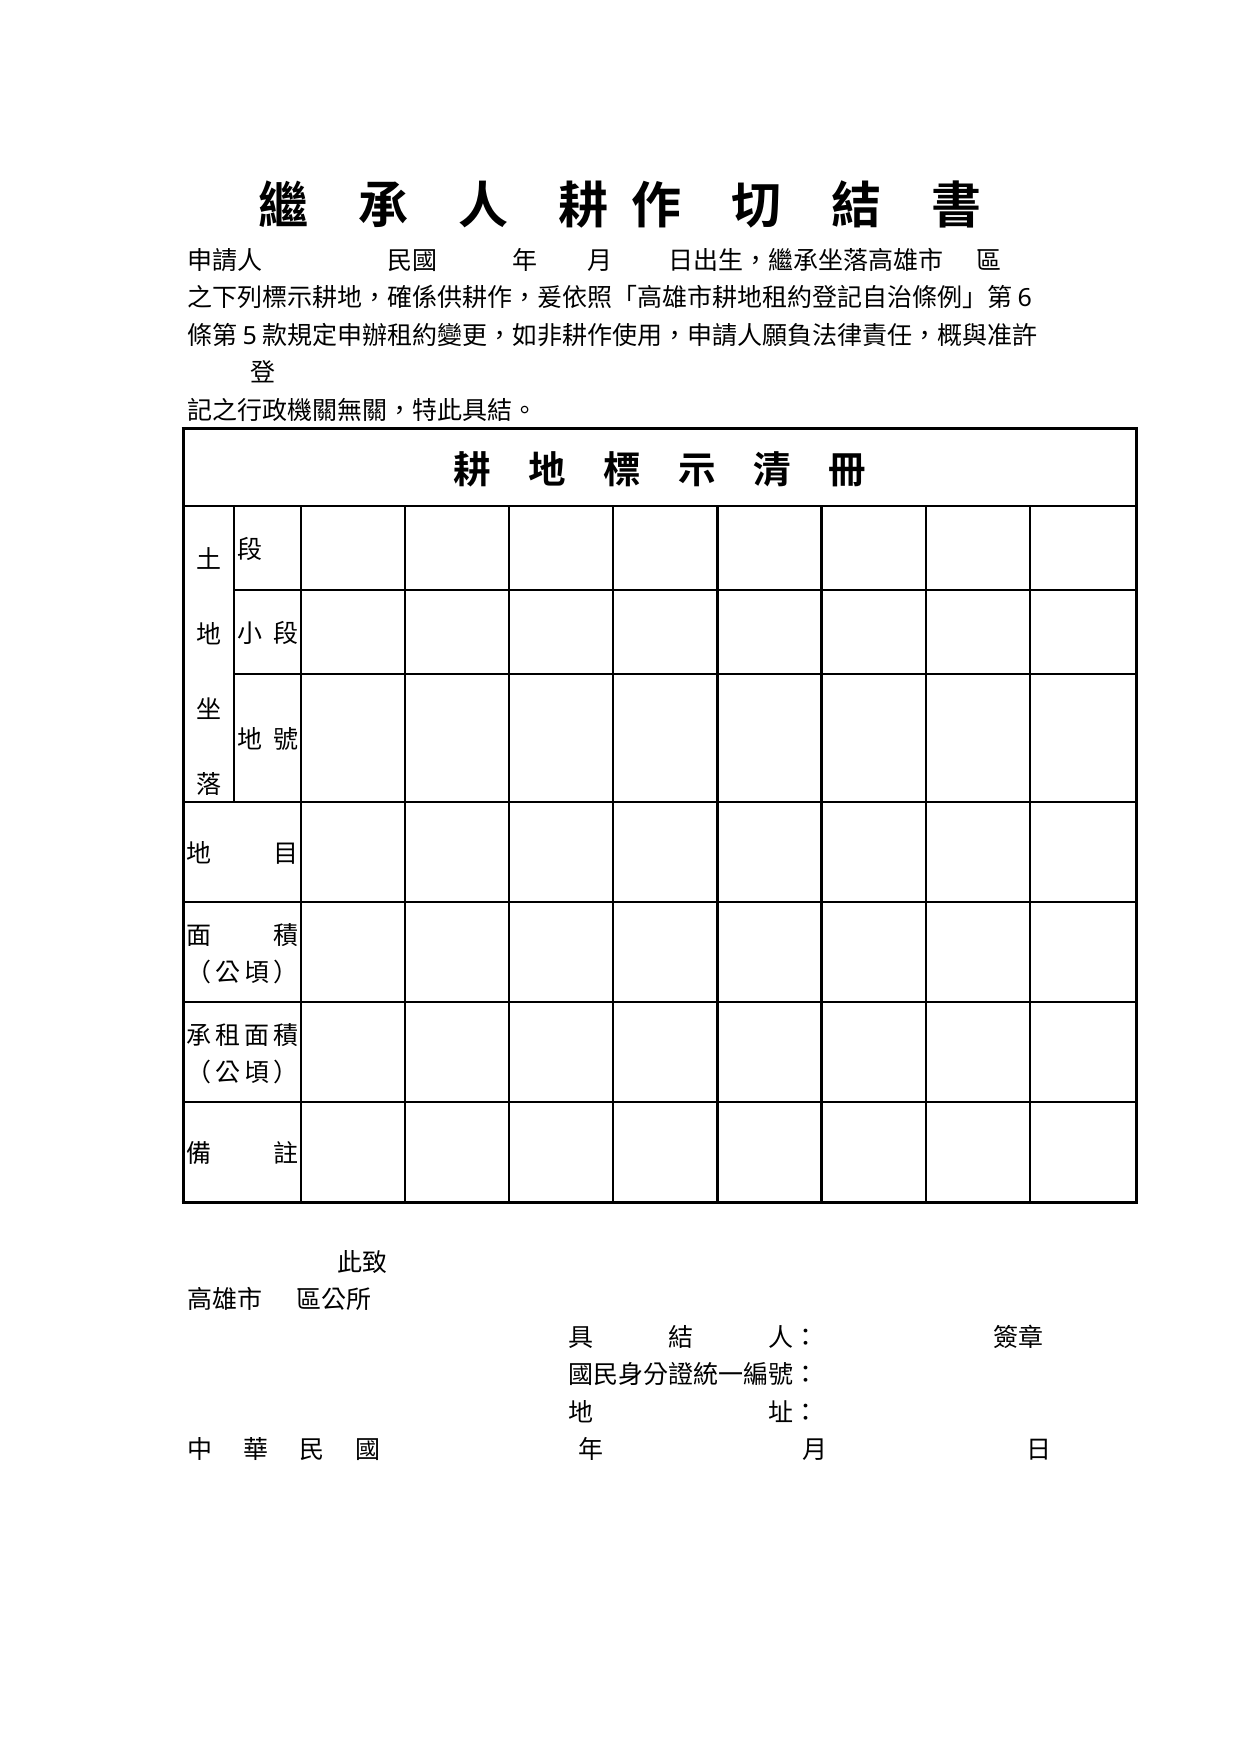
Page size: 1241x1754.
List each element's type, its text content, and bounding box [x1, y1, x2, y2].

table_cell [510, 1003, 612, 1101]
table_cell [1031, 591, 1135, 673]
table_cell [1031, 903, 1135, 1001]
text 記之行政機關無關，特此具結。 [187, 389, 1053, 427]
table_cell [406, 903, 508, 1001]
table_cell [406, 507, 508, 589]
table_cell [614, 1003, 716, 1101]
table_cell [1031, 507, 1135, 589]
table_cell [406, 1003, 508, 1101]
table_cell [1031, 675, 1135, 801]
table_cell [823, 1103, 925, 1201]
table_header 耕 地 標 示 清 冊 [185, 430, 1135, 505]
table_cell [510, 903, 612, 1001]
table_cell [719, 803, 820, 901]
table_cell [510, 591, 612, 673]
table_cell [927, 1003, 1029, 1101]
table_cell [614, 903, 716, 1001]
table_cell [302, 1003, 404, 1101]
table_cell [510, 1103, 612, 1201]
table_cell [927, 507, 1029, 589]
table_cell [927, 591, 1029, 673]
table_cell 面積 （公頃） [185, 903, 300, 1001]
text 條第5款規定申辦租約變更，如非耕作使用，申請人願負法律責任，概與准許登 [187, 314, 1053, 389]
table_cell [302, 675, 404, 801]
table_cell [614, 507, 716, 589]
table_cell [719, 1103, 820, 1201]
table_cell [719, 1003, 820, 1101]
table_cell 土 地 坐 落 [185, 507, 233, 801]
table_cell [614, 675, 716, 801]
table_cell [719, 675, 820, 801]
table_cell 承租面積 （公頃） [185, 1003, 300, 1101]
table_cell [614, 803, 716, 901]
table_cell [719, 507, 820, 589]
text 高雄市 區公所 [187, 1279, 1053, 1317]
table_cell [823, 903, 925, 1001]
table_cell [1031, 803, 1135, 901]
table_cell [614, 591, 716, 673]
table_cell [1031, 1103, 1135, 1201]
table_cell [719, 903, 820, 1001]
text 此致 [187, 1242, 1053, 1279]
table_cell 地號 [235, 675, 300, 801]
table_cell 段 [235, 507, 300, 589]
table_cell [302, 903, 404, 1001]
table_cell 小段 [235, 591, 300, 673]
table_cell [614, 1103, 716, 1201]
table_cell 備註 [185, 1103, 300, 1201]
table_cell [927, 1103, 1029, 1201]
table_cell [302, 507, 404, 589]
table_cell [927, 803, 1029, 901]
table_cell [302, 591, 404, 673]
text 地 址： [568, 1392, 1053, 1429]
text 繼 承 人 耕 作 切 結 書 [187, 164, 1053, 239]
table_cell [823, 1003, 925, 1101]
table_cell [406, 803, 508, 901]
table_cell [927, 903, 1029, 1001]
text 之下列標示耕地，確係供耕作，爰依照「高雄市耕地租約登記自治條例」第6 [187, 277, 1053, 314]
table_cell [823, 675, 925, 801]
text 中華民國 年 月 日 [187, 1429, 1053, 1467]
table_cell [406, 675, 508, 801]
text 具 結 人： 簽章 [568, 1317, 1053, 1354]
table_cell [302, 803, 404, 901]
table_cell [823, 803, 925, 901]
table_cell [406, 591, 508, 673]
table_cell [927, 675, 1029, 801]
text 申請人 民國 年 月 日出生，繼承坐落高雄市 區 [187, 239, 1053, 277]
table_cell [823, 591, 925, 673]
table_cell [719, 591, 820, 673]
table_cell [510, 675, 612, 801]
table_cell [510, 803, 612, 901]
table_cell [510, 507, 612, 589]
table_cell [1031, 1003, 1135, 1101]
text 國民身分證統一編號： [568, 1354, 1053, 1392]
table_cell [406, 1103, 508, 1201]
table_cell 地目 [185, 803, 300, 901]
table_cell [823, 507, 925, 589]
table_cell [302, 1103, 404, 1201]
